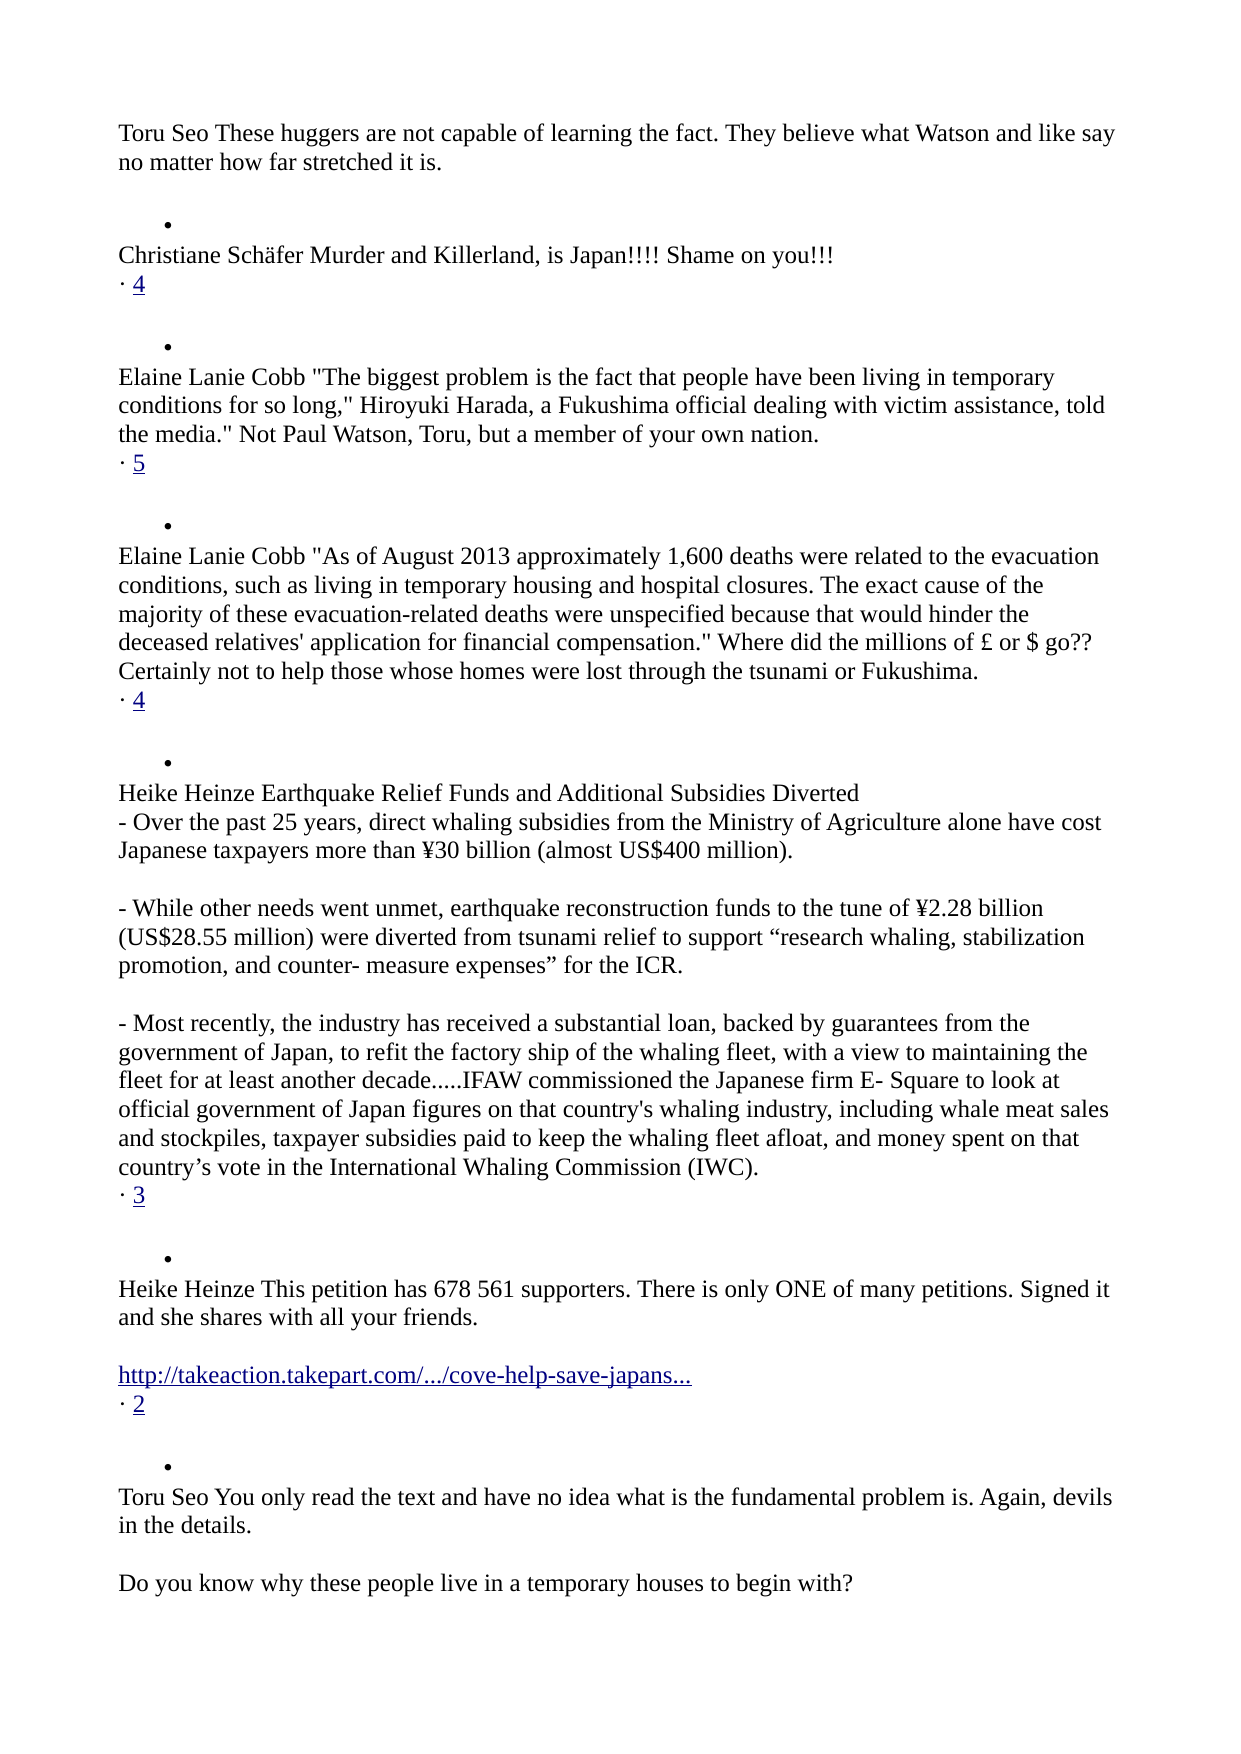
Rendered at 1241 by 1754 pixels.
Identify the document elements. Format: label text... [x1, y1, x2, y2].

text Toru Seo These huggers are not capable of learning the fact. They believe what Watson and like say no matter how far stretched it is. [118, 118, 1122, 176]
text · 4 [118, 685, 1122, 714]
text · 2 [118, 1389, 1122, 1417]
text · 3 [118, 1181, 1122, 1209]
text Toru Seo You only read the text and have no idea what is the fundamental problem is. Again, devils in the details. Do you know why these people live in a temporary houses to begin with? [118, 1482, 1122, 1597]
text · 5 [118, 448, 1122, 477]
text Heike Heinze This petition has 678 561 supporters. There is only ONE of many petitions. Signed it and she shares with all your friends. http://takeaction.takepart.com/.../cove-help-save-japans... [118, 1274, 1122, 1389]
text Heike Heinze Earthquake Relief Funds and Additional Subsidies Diverted - Over the past 25 years, direct whaling subsidies from the Ministry of Agriculture alone have cost Japanese taxpayers more than ¥30 billion (almost US$400 million). - While other needs went unmet, earthquake reconstruction funds to the tune of ¥2.28 billion (US$28.55 million) were diverted from tsunami relief to support “research whaling, stabilization promotion, and counter- measure expenses” for the ICR. - Most recently, the industry has received a substantial loan, backed by guarantees from the government of Japan, to refit the factory ship of the whaling fleet, with a view to maintaining the fleet for at least another decade.....IFAW commissioned the Japanese firm E- Square to look at official government of Japan figures on that country's whaling industry, including whale meat sales and stockpiles, taxpayer subsidies paid to keep the whaling fleet afloat, and money spent on that country’s vote in the International Whaling Commission (IWC). [118, 778, 1122, 1181]
text · 4 [118, 269, 1122, 297]
text Elaine Lanie Cobb "As of August 2013 approximately 1,600 deaths were related to the evacuation conditions, such as living in temporary housing and hospital closures. The exact cause of the majority of these evacuation-related deaths were unspecified because that would hinder the deceased relatives' application for financial compensation." Where did the millions of £ or $ go?? Certainly not to help those whose homes were lost through the tsunami or Fukushima. [118, 541, 1122, 685]
text Elaine Lanie Cobb "The biggest problem is the fact that people have been living in temporary conditions for so long," Hiroyuki Harada, a Fukushima official dealing with victim assistance, told the media." Not Paul Watson, Toru, but a member of your own nation. [118, 362, 1122, 448]
text Christiane Schäfer Murder and Killerland, is Japan!!!! Shame on you!!! [118, 240, 1122, 269]
